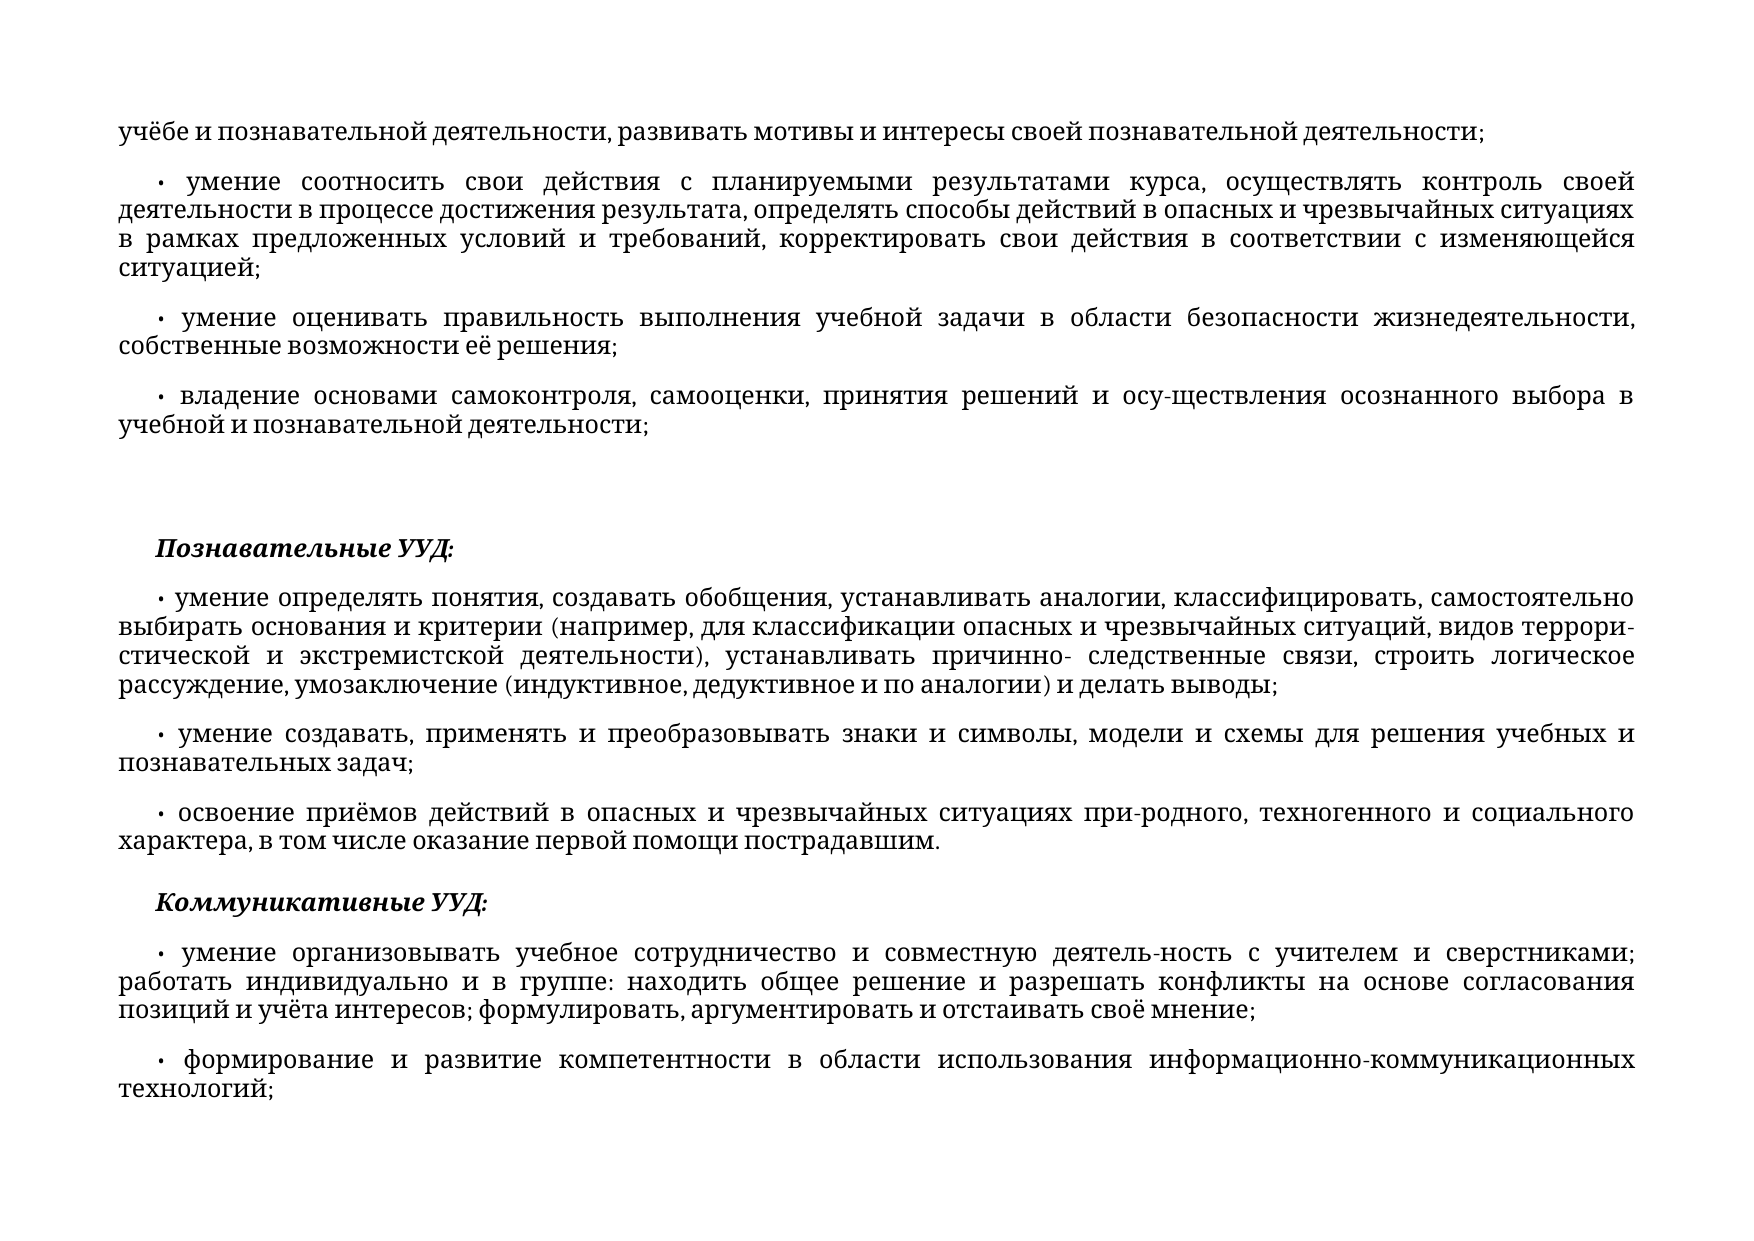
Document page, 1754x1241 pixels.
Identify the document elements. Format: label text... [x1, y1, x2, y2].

text • умение организовывать учебное сотрудничество и совместную деятель-ность с учителем и сверстниками; работать индивидуально и в группе: находить общее решение и разрешать конфликты на основе согласования позиций и учёта интересов; формулировать, аргументировать и отстаивать своё мнение; [118, 939, 1636, 1025]
text Коммуникативные УУД: [118, 889, 1636, 918]
text • освоение приёмов действий в опасных и чрезвычайных ситуациях при-родного, техногенного и социального характера, в том числе оказание первой помощи пострадавшим. [118, 798, 1636, 856]
text • умение оценивать правильность выполнения учебной задачи в области безопасности жизнедеятельности, собственные возможности её решения; [118, 303, 1636, 361]
text • формирование и развитие компетентности в области использования информационно-коммуникационных технологий; [118, 1046, 1636, 1103]
text • умение создавать, применять и преобразовывать знаки и символы, модели и схемы для решения учебных и познавательных задач; [118, 720, 1636, 778]
text • умение определять понятия, создавать обобщения, устанавливать аналогии, классифицировать, самостоятельно выбирать основания и критерии (например, для классификации опасных и чрезвычайных ситуаций, видов террори-стической и экстремистской деятельности), устанавливать причинно- следственные связи, строить логическое рассуждение, умозаключение (индуктивное, дедуктивное и по аналогии) и делать выводы; [118, 584, 1636, 699]
text • умение соотносить свои действия с планируемыми результатами курса, осуществлять контроль своей деятельности в процессе достижения результата, определять способы действий в опасных и чрезвычайных ситуациях в рамках предложенных условий и требований, корректировать свои действия в соответствии с изменяющейся ситуацией; [118, 168, 1636, 283]
text учёбе и познавательной деятельности, развивать мотивы и интересы своей познавательной деятельности; [118, 118, 1636, 147]
text • владение основами самоконтроля, самооценки, принятия решений и осу-ществления осознанного выбора в учебной и познавательной деятельности; [118, 382, 1636, 439]
text Познавательные УУД: [118, 535, 1636, 563]
